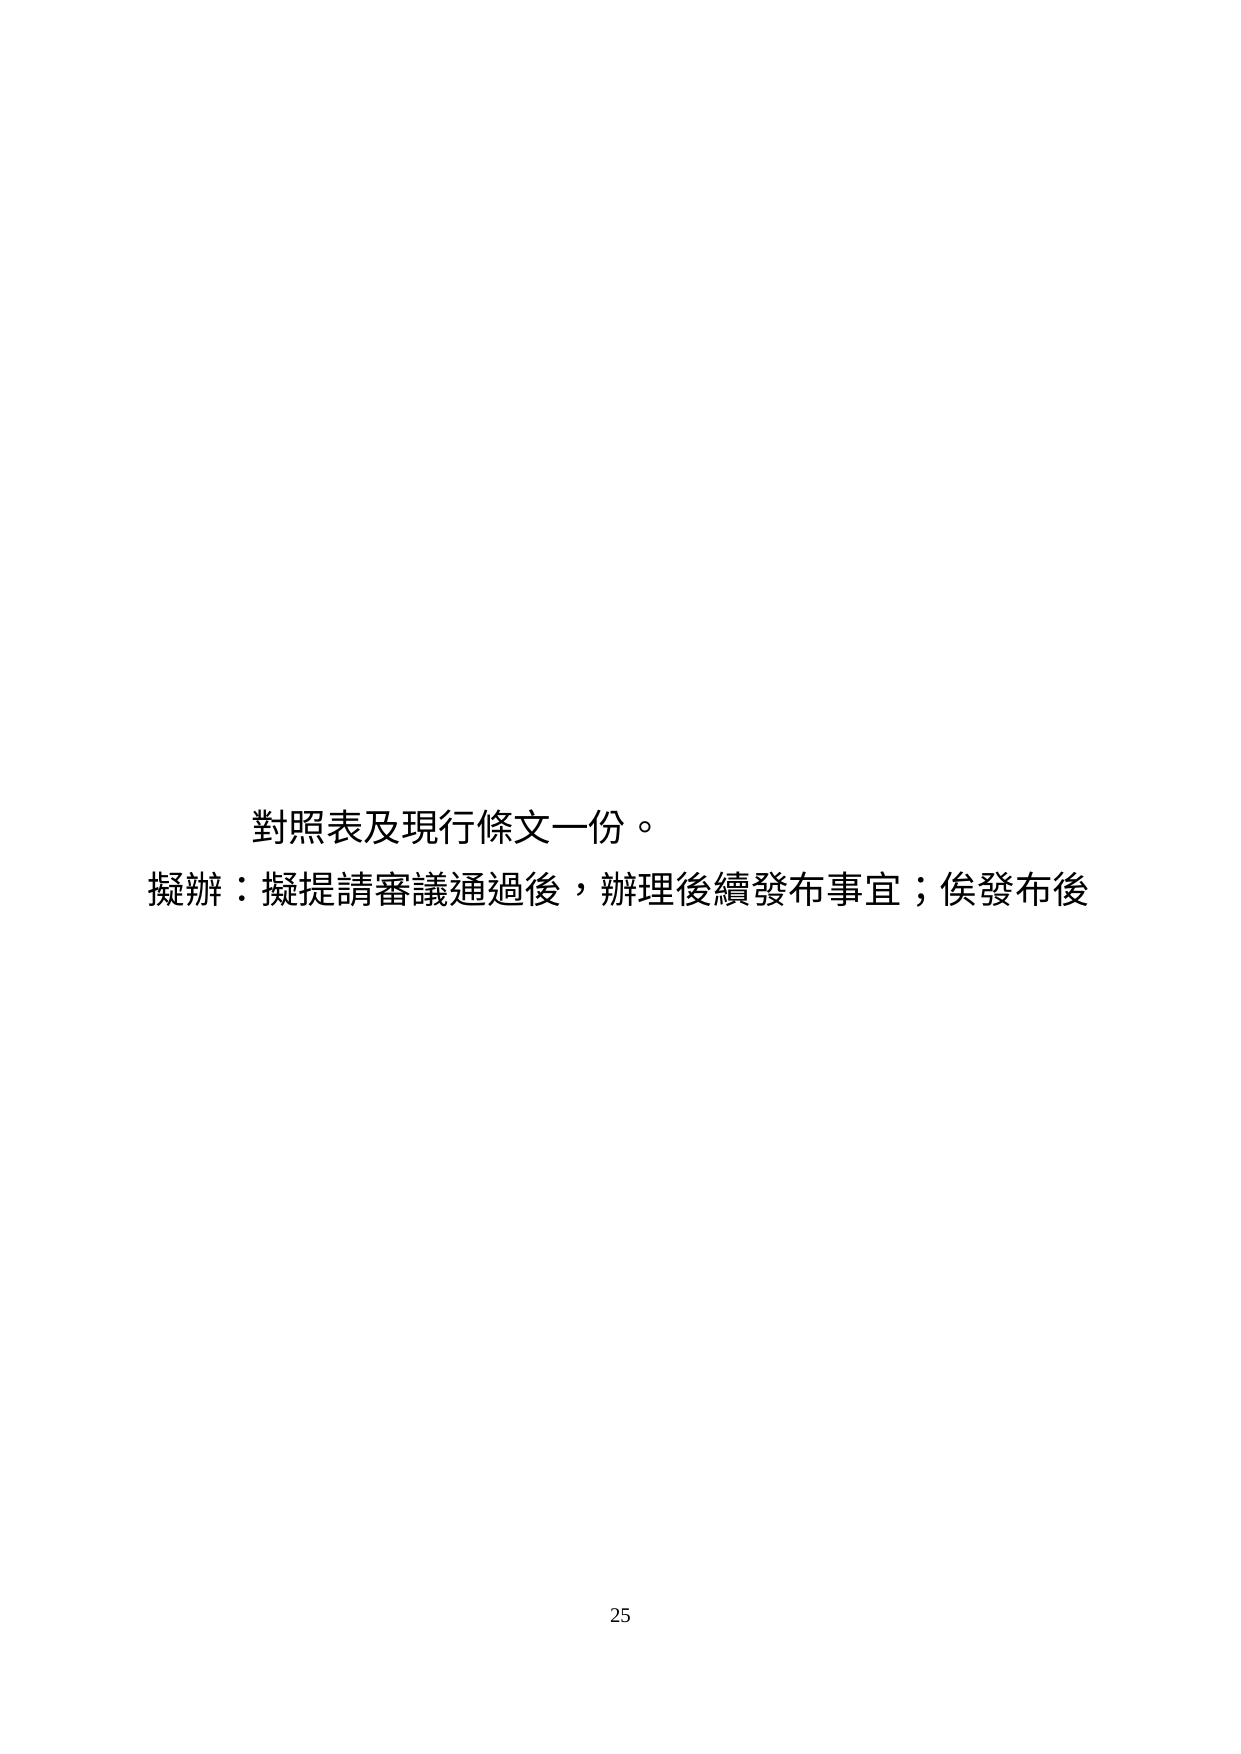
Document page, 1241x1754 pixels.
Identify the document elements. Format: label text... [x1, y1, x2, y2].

text 對照表及現行條文一份。 [177, 783, 1092, 846]
text 擬辦：擬提請審議通過後，辦理後續發布事宜；俟發布後，依地方制度法第二十七條第三項規定函請行政院備查及臺北市議會查照。 [148, 846, 1092, 908]
